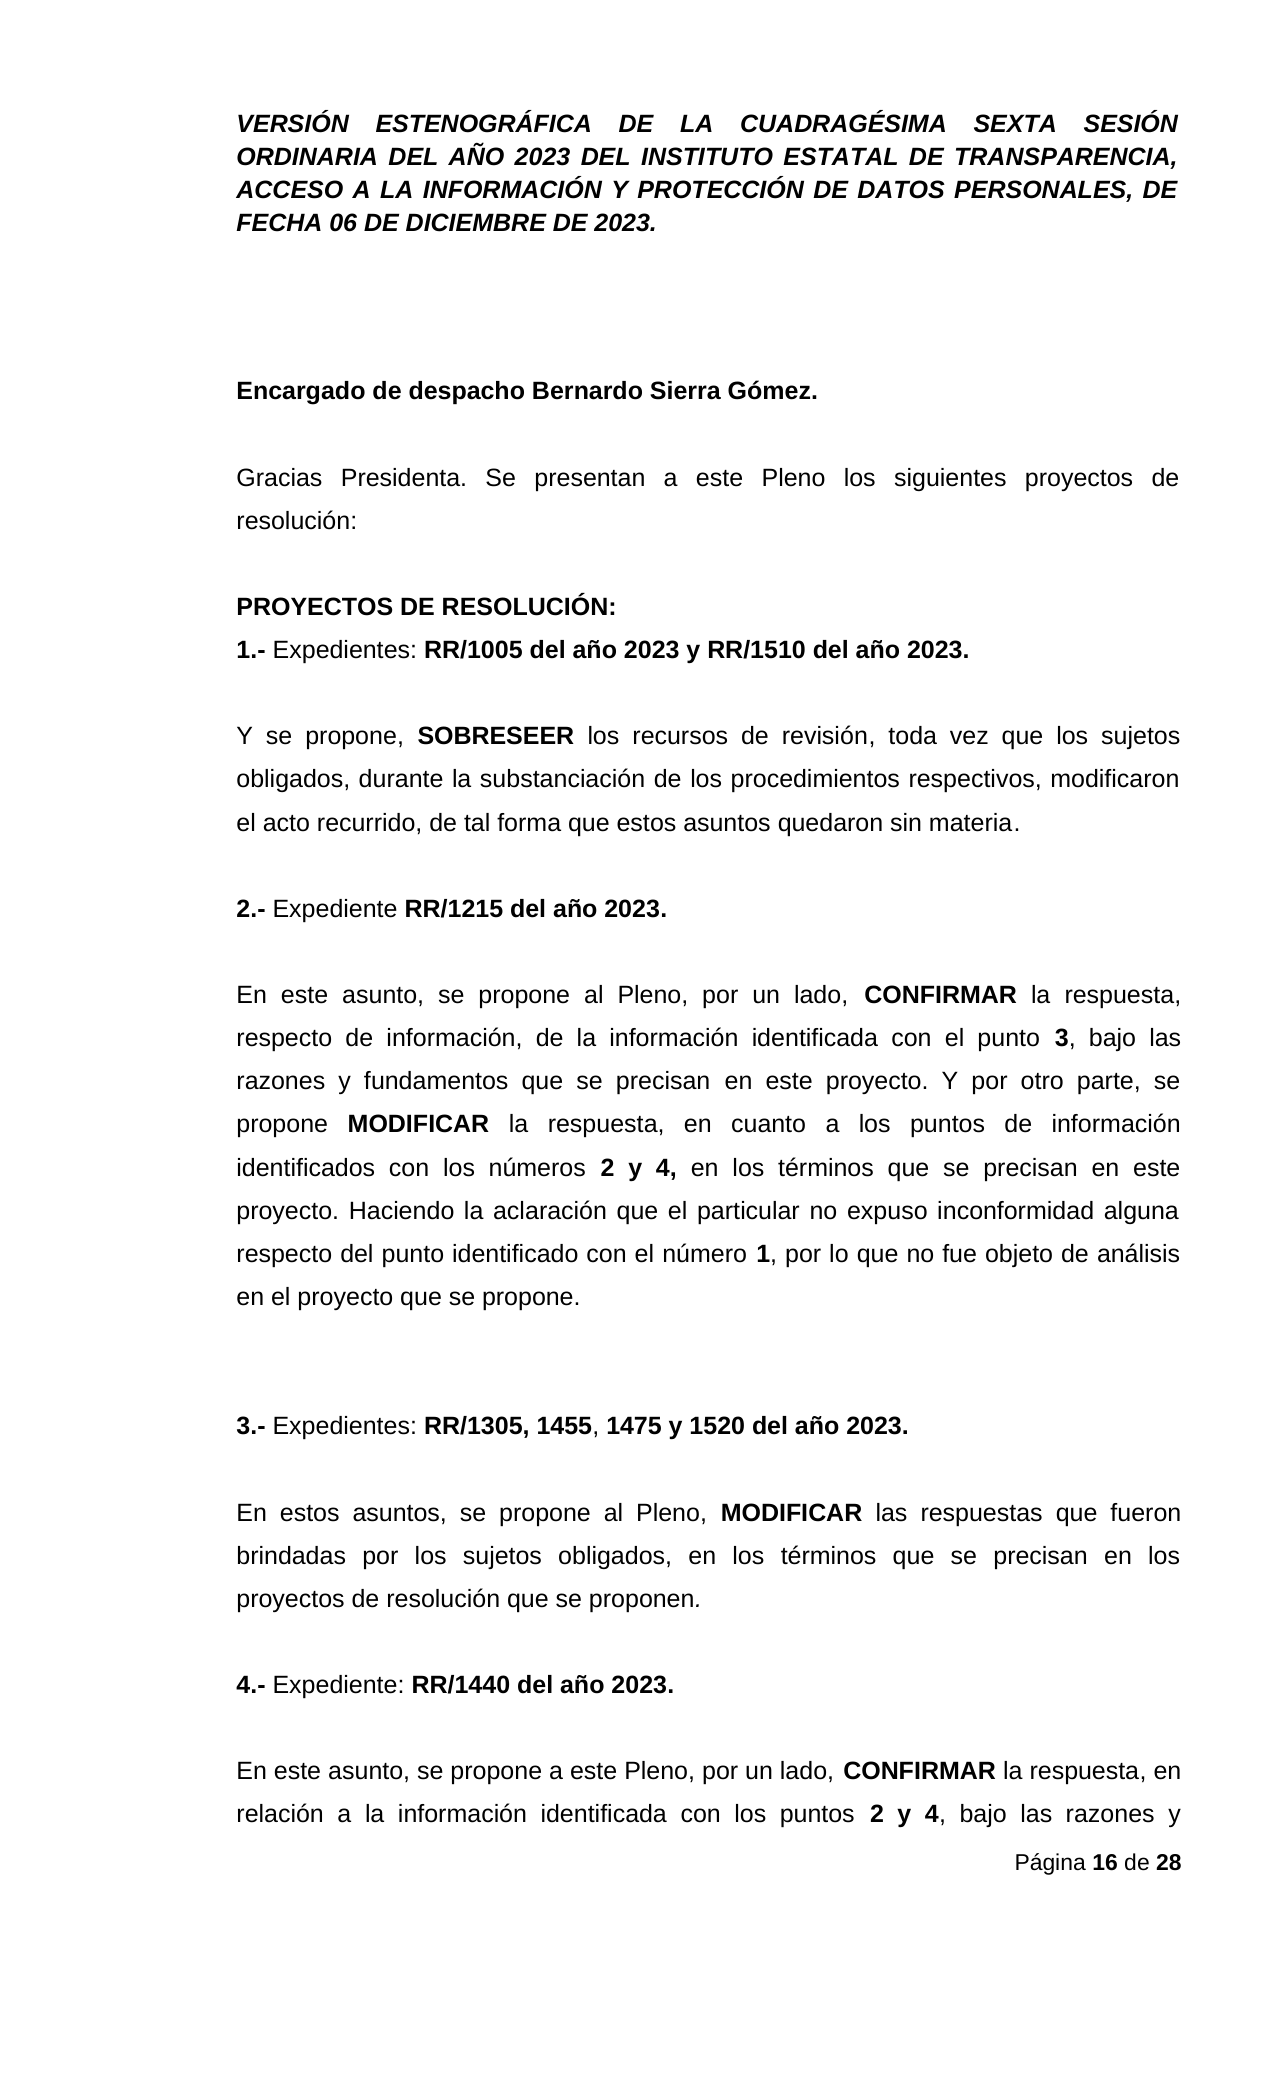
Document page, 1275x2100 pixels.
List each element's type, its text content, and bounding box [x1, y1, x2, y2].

text 2.- Expediente RR/1215 del año 2023. [236, 894, 1181, 923]
text Y se propone, SOBRESEER los recursos de revisión, toda vez que los sujetos obligados, durante la substanciación de los procedimientos respectivos, modificaron el acto recurrido, de tal forma que estos asuntos quedaron sin materia. [236, 721, 1181, 836]
text En este asunto, se propone a este Pleno, por un lado, CONFIRMAR la respuesta, en relación a la información identificada con los puntos 2 y 4, bajo las razones y [236, 1756, 1181, 1828]
text Encargado de despacho Bernardo Sierra Gómez. [236, 376, 1181, 405]
text En este asunto, se propone al Pleno, por un lado, CONFIRMAR la respuesta, respecto de información, de la información identificada con el punto 3, bajo las razones y fundamentos que se precisan en este proyecto. Y por otro parte, se propone MODIFICAR la respuesta, en cuanto a los puntos de información identificados con los números 2 y 4, en los términos que se precisan en este proyecto. Haciendo la aclaración que el particular no expuso inconformidad alguna respecto del punto identificado con el número 1, por lo que no fue objeto de análisis en el proyecto que se propone. [236, 980, 1181, 1311]
text PROYECTOS DE RESOLUCIÓN: [236, 592, 1181, 621]
text 4.- Expediente: RR/1440 del año 2023. [236, 1670, 1181, 1699]
text 3.- Expedientes: RR/1305, 1455, 1475 y 1520 del año 2023. [236, 1411, 1181, 1440]
text Gracias Presidenta. Se presentan a este Pleno los siguientes proyectos de resolución: [236, 463, 1181, 534]
text 1.- Expedientes: RR/1005 del año 2023 y RR/1510 del año 2023. [236, 635, 1181, 664]
text En estos asuntos, se propone al Pleno, MODIFICAR las respuestas que fueron brindadas por los sujetos obligados, en los términos que se precisan en los proyectos de resolución que se proponen. [236, 1498, 1181, 1613]
